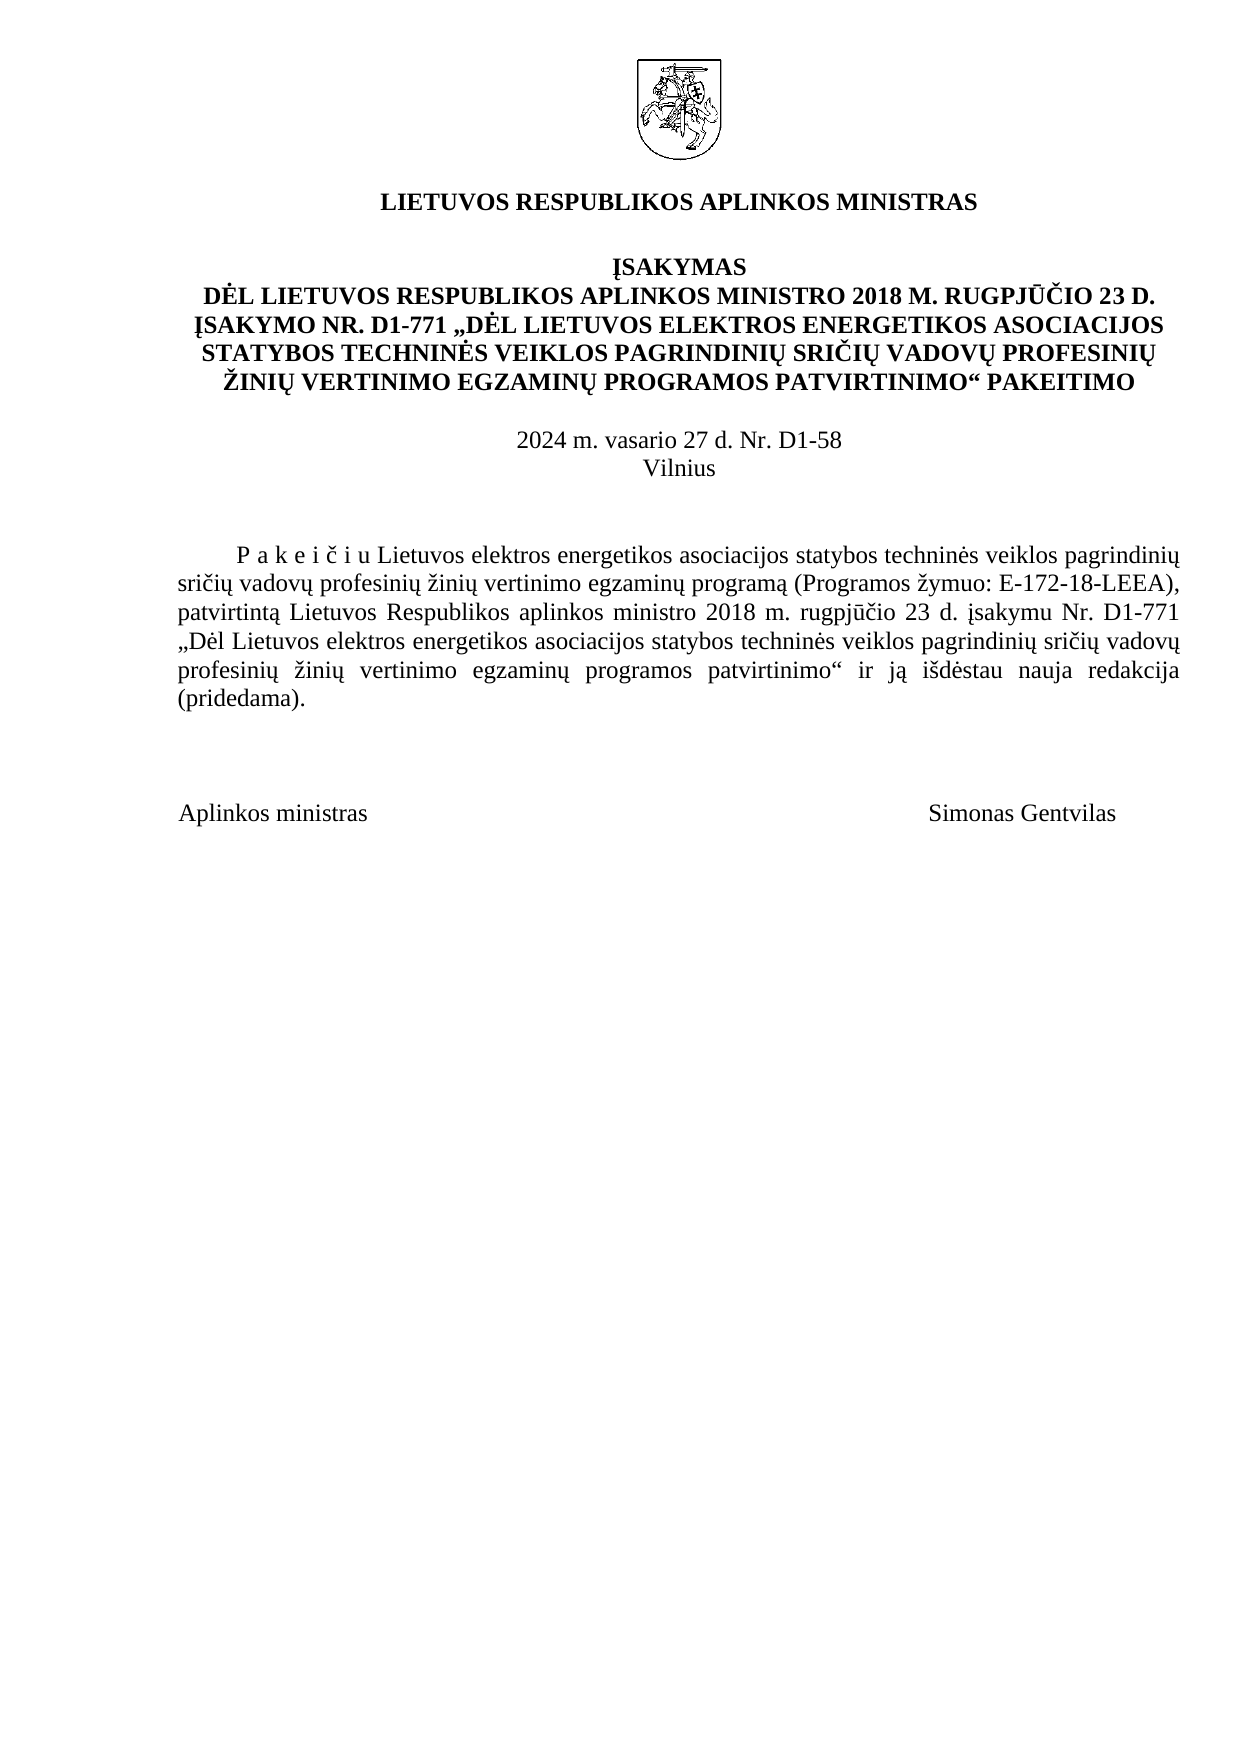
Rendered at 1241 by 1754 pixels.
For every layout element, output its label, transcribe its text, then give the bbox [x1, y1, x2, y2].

text DĖL LIETUVOS RESPUBLIKOS APLINKOS MINISTRO 2018 M. RUGPJŪČIO 23 D. ĮSAKYMO NR. D1-771 „DĖL LIETUVOS ELEKTROS ENERGETIKOS ASOCIACIJOS STATYBOS TECHNINĖS VEIKLOS PAGRINDINIŲ SRIČIŲ VADOVŲ PROFESINIŲ ŽINIŲ VERTINIMO EGZAMINŲ PROGRAMOS PATVIRTINIMO“ PAKEITIMO [177, 281, 1181, 396]
text 2024 m. vasario 27 d. Nr. D1-58 [177, 425, 1181, 453]
text LIETUVOS RESPUBLIKOS APLINKOS MINISTRAS [177, 187, 1181, 216]
text P a k e i č i u Lietuvos elektros energetikos asociacijos statybos techninės veiklos pagrindinių sričių vadovų profesinių žinių vertinimo egzaminų programą (Programos žymuo: E-172-18-LEEA), patvirtintą Lietuvos Respublikos aplinkos ministro 2018 m. rugpjūčio 23 d. įsakymu Nr. D1-771 „Dėl Lietuvos elektros energetikos asociacijos statybos techninės veiklos pagrindinių sričių vadovų profesinių žinių vertinimo egzaminų programos patvirtinimo“ ir ją išdėstau nauja redakcija (pridedama). [177, 540, 1181, 712]
text Vilnius [177, 453, 1181, 482]
text Aplinkos ministras Simonas Gentvilas [178, 798, 1177, 827]
text ĮSAKYMAS [177, 252, 1181, 281]
